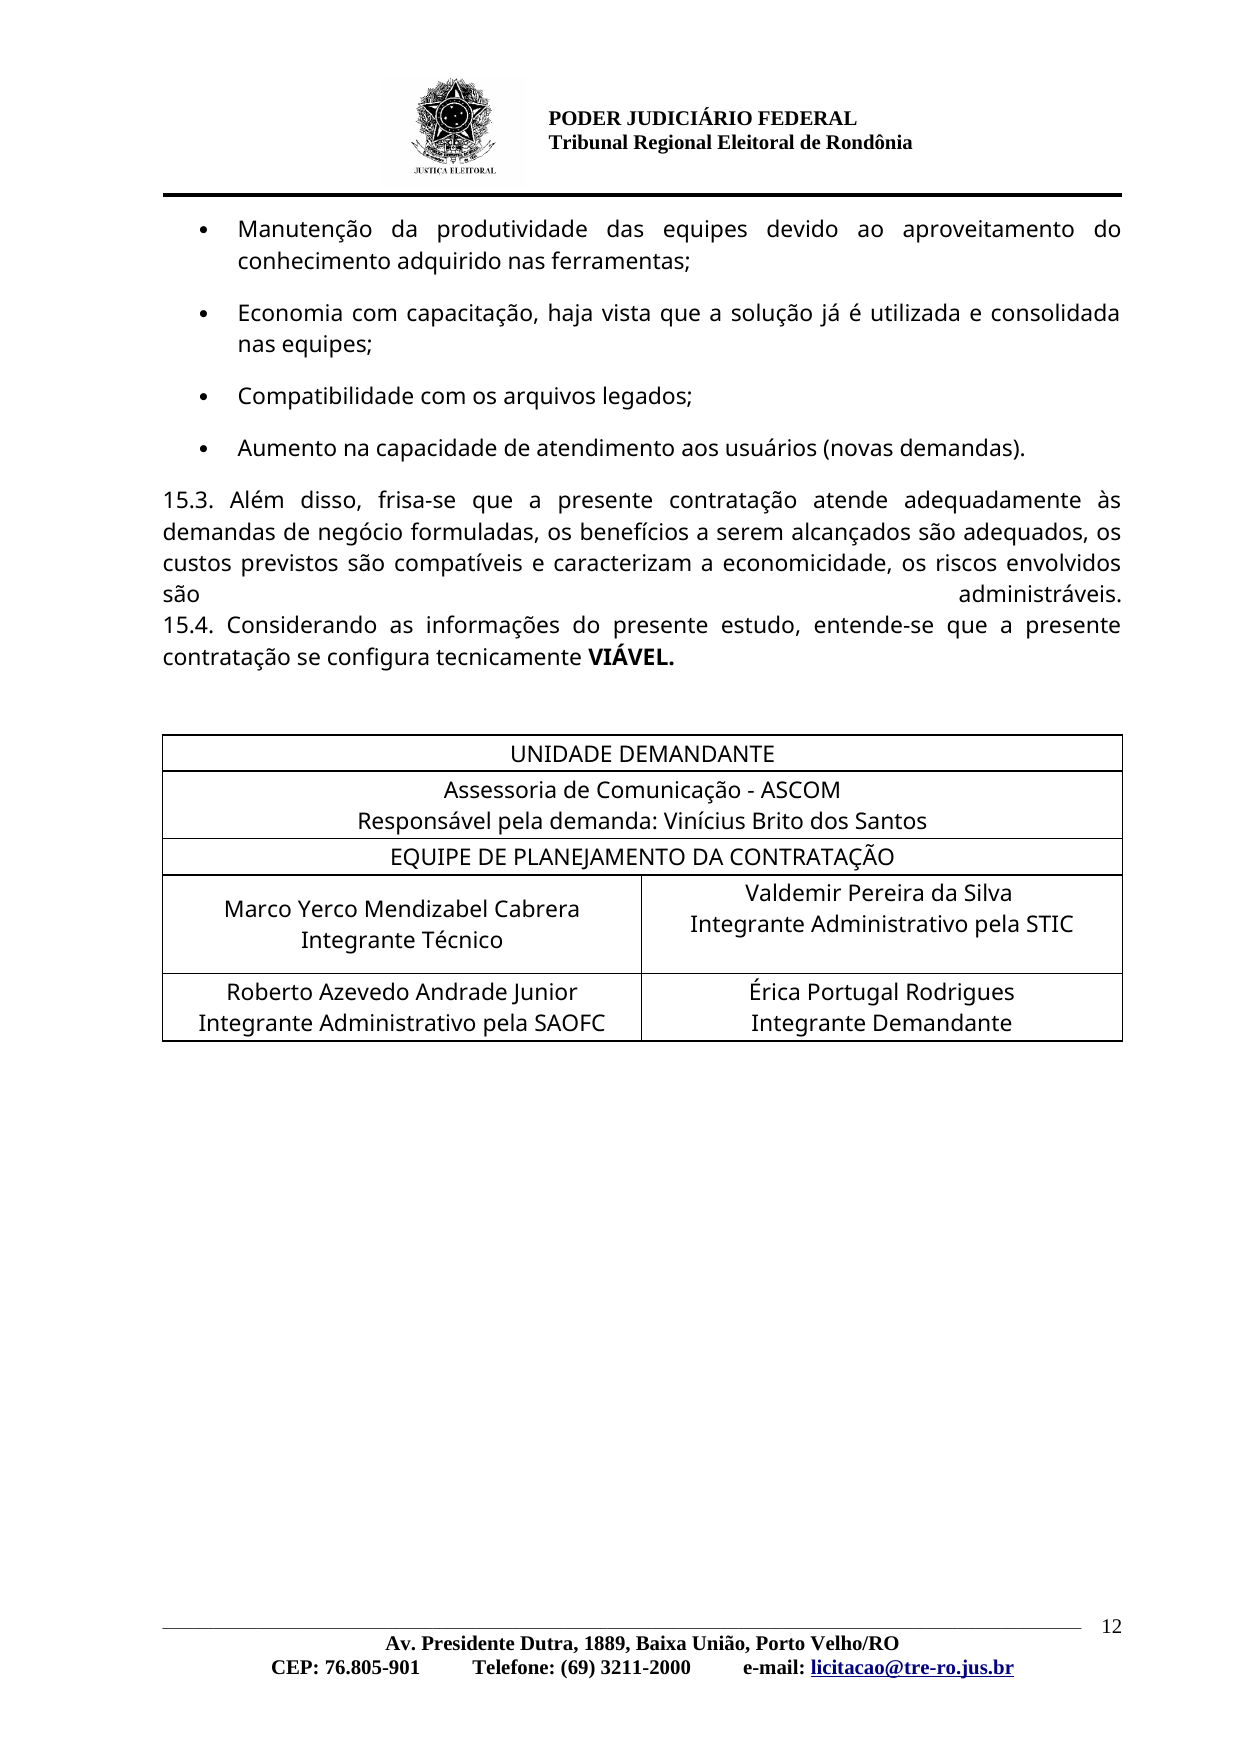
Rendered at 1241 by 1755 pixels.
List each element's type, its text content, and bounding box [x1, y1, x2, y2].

table_cell Marco Yerco Mendizabel Cabrera Integrante Técnico [163, 876, 641, 972]
list Economia com capacitação, haja vista que a solução já é utilizada e consolidada nas equipes; [200, 297, 1122, 359]
table_cell Assessoria de Comunicação - ASCOM Responsável pela demanda: Vinícius Brito dos Santos [163, 772, 1122, 838]
table_cell Valdemir Pereira da Silva Integrante Administrativo pela STIC [642, 876, 1122, 972]
table_header UNIDADE DEMANDANTE [163, 736, 1122, 770]
list Aumento na capacidade de atendimento aos usuários (novas demandas). [200, 432, 1122, 463]
table_cell Roberto Azevedo Andrade Junior Integrante Administrativo pela SAOFC [163, 974, 641, 1040]
table_cell EQUIPE DE PLANEJAMENTO DA CONTRATAÇÃO [163, 839, 1122, 874]
list Manutenção da produtividade das equipes devido ao aproveitamento do conhecimento adquirido nas ferramentas; [200, 213, 1122, 276]
list Compatibilidade com os arquivos legados; [200, 380, 1122, 411]
table_cell Érica Portugal Rodrigues Integrante Demandante [642, 974, 1122, 1040]
text 15.3. Além disso, frisa-se que a presente contratação atende adequadamente às demandas de negócio formuladas, os benefícios a serem alcançados são adequados, os custos previstos são compatíveis e caracterizam a economicidade, os riscos envolvidos são administráveis. 15.4. Considerando as informações do presente estudo, entende-se que a presente contratação se configura tecnicamente VIÁVEL. [162, 484, 1122, 672]
